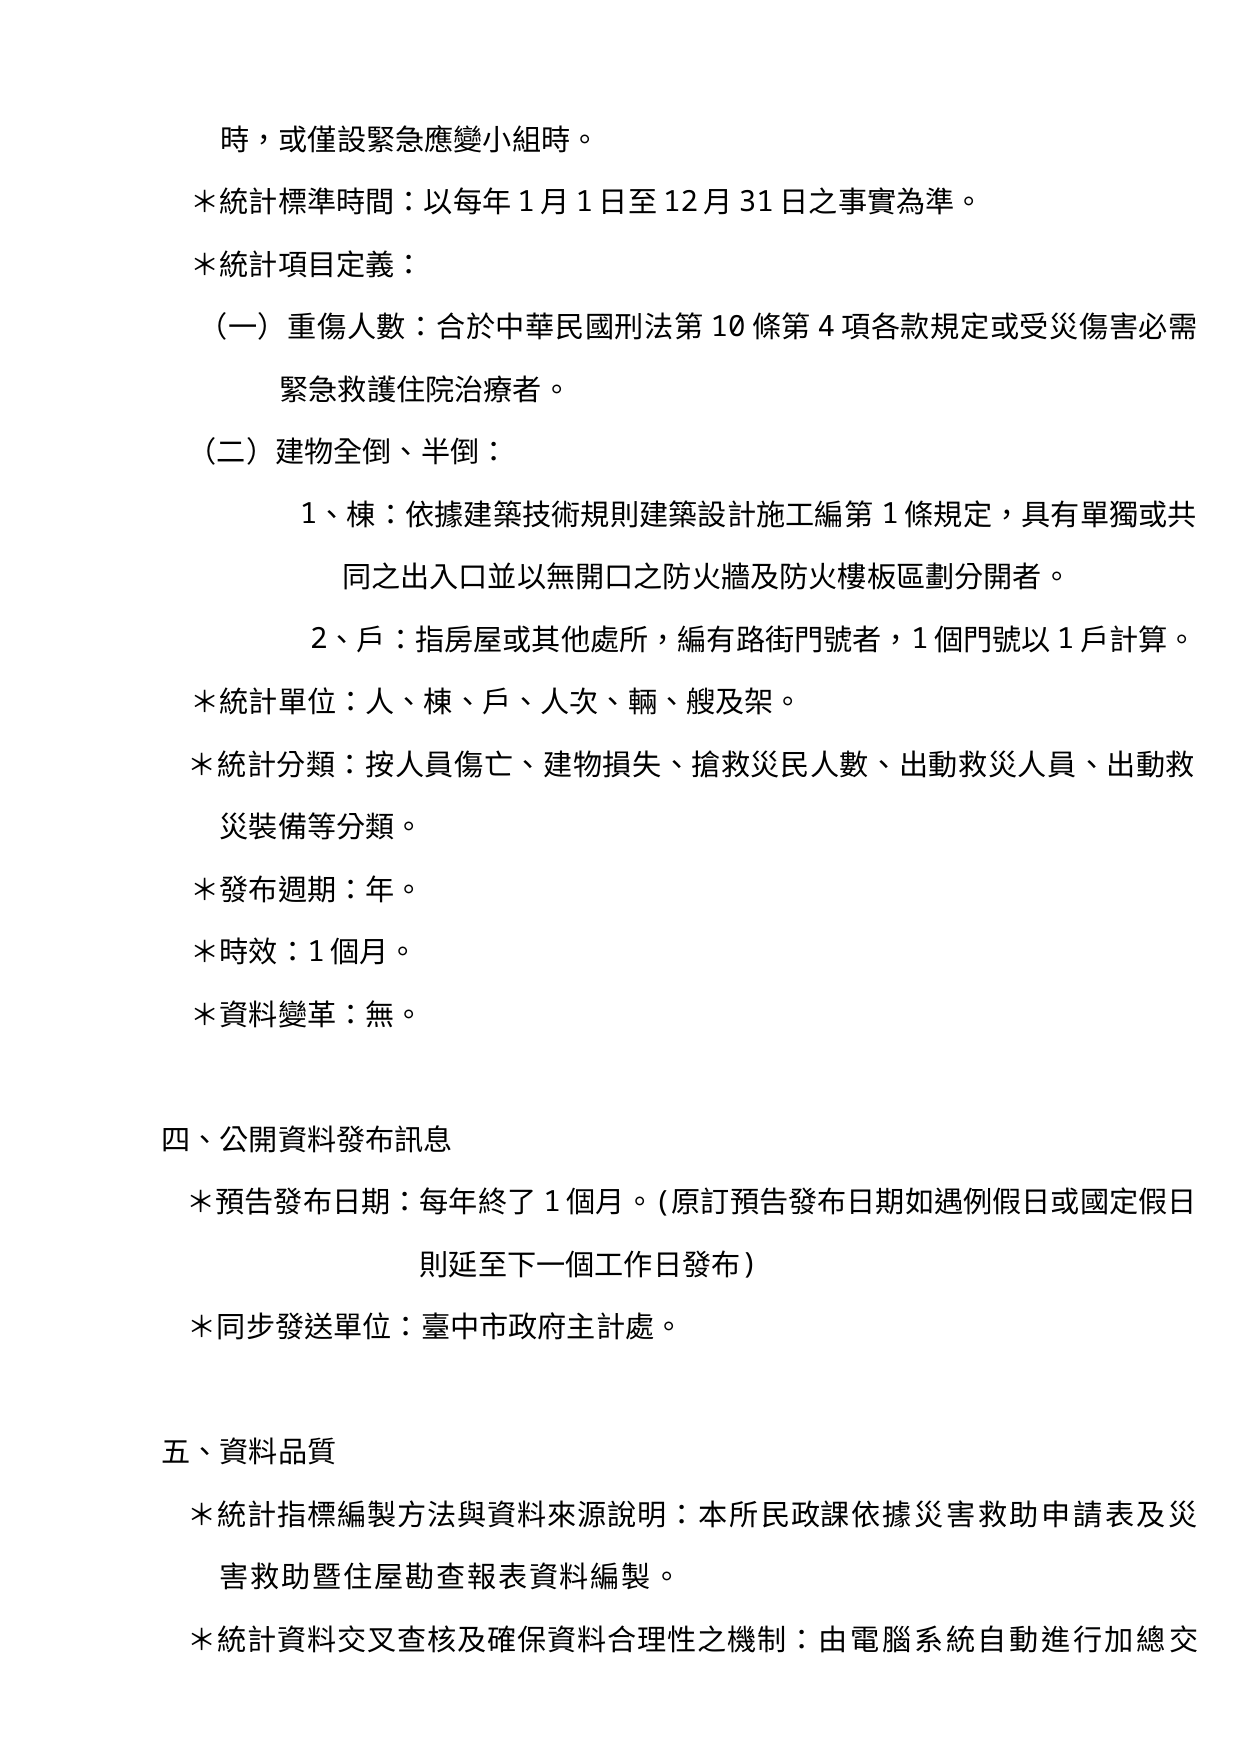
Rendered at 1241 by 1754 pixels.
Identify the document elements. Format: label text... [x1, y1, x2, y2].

table_header 時，或僅設緊急應變小組時。 ＊統計標準時間：以每年1月1日至12月31日之事實為準。 ＊統計項目定義： （一）重傷人數：合於中華民國刑法第10條第4項各款規定或受災傷害必需緊急救護住院治療者。 （二）建物全倒、半倒： 1、棟：依據建築技術規則建築設計施工編第1條規定，具有單獨或共同之出入口並以無開口之防火牆及防火樓板區劃分開者。 2、戶：指房屋或其他處所，編有路街門號者，1個門號以1戶計算。 ＊統計單位：人、棟、戶、人次、輛、艘及架。 ＊統計分類：按人員傷亡、建物損失、搶救災民人數、出動救災人員、出動救災裝備等分類。 ＊發布週期：年。 ＊時效：1個月。 ＊資料變革：無。 四、公開資料發布訊息 ＊預告發布日期：每年終了1個月。(原訂預告發布日期如遇例假日或國定假日則延至下一個工作日發布) ＊同步發送單位：臺中市政府主計處。 五、資料品質 ＊統計指標編製方法與資料來源說明：本所民政課依據災害救助申請表及災害救助暨住屋勘查報表資料編製。 ＊統計資料交叉查核及確保資料合理性之機制：由電腦系統自動進行加總交 [150, 96, 1209, 1658]
